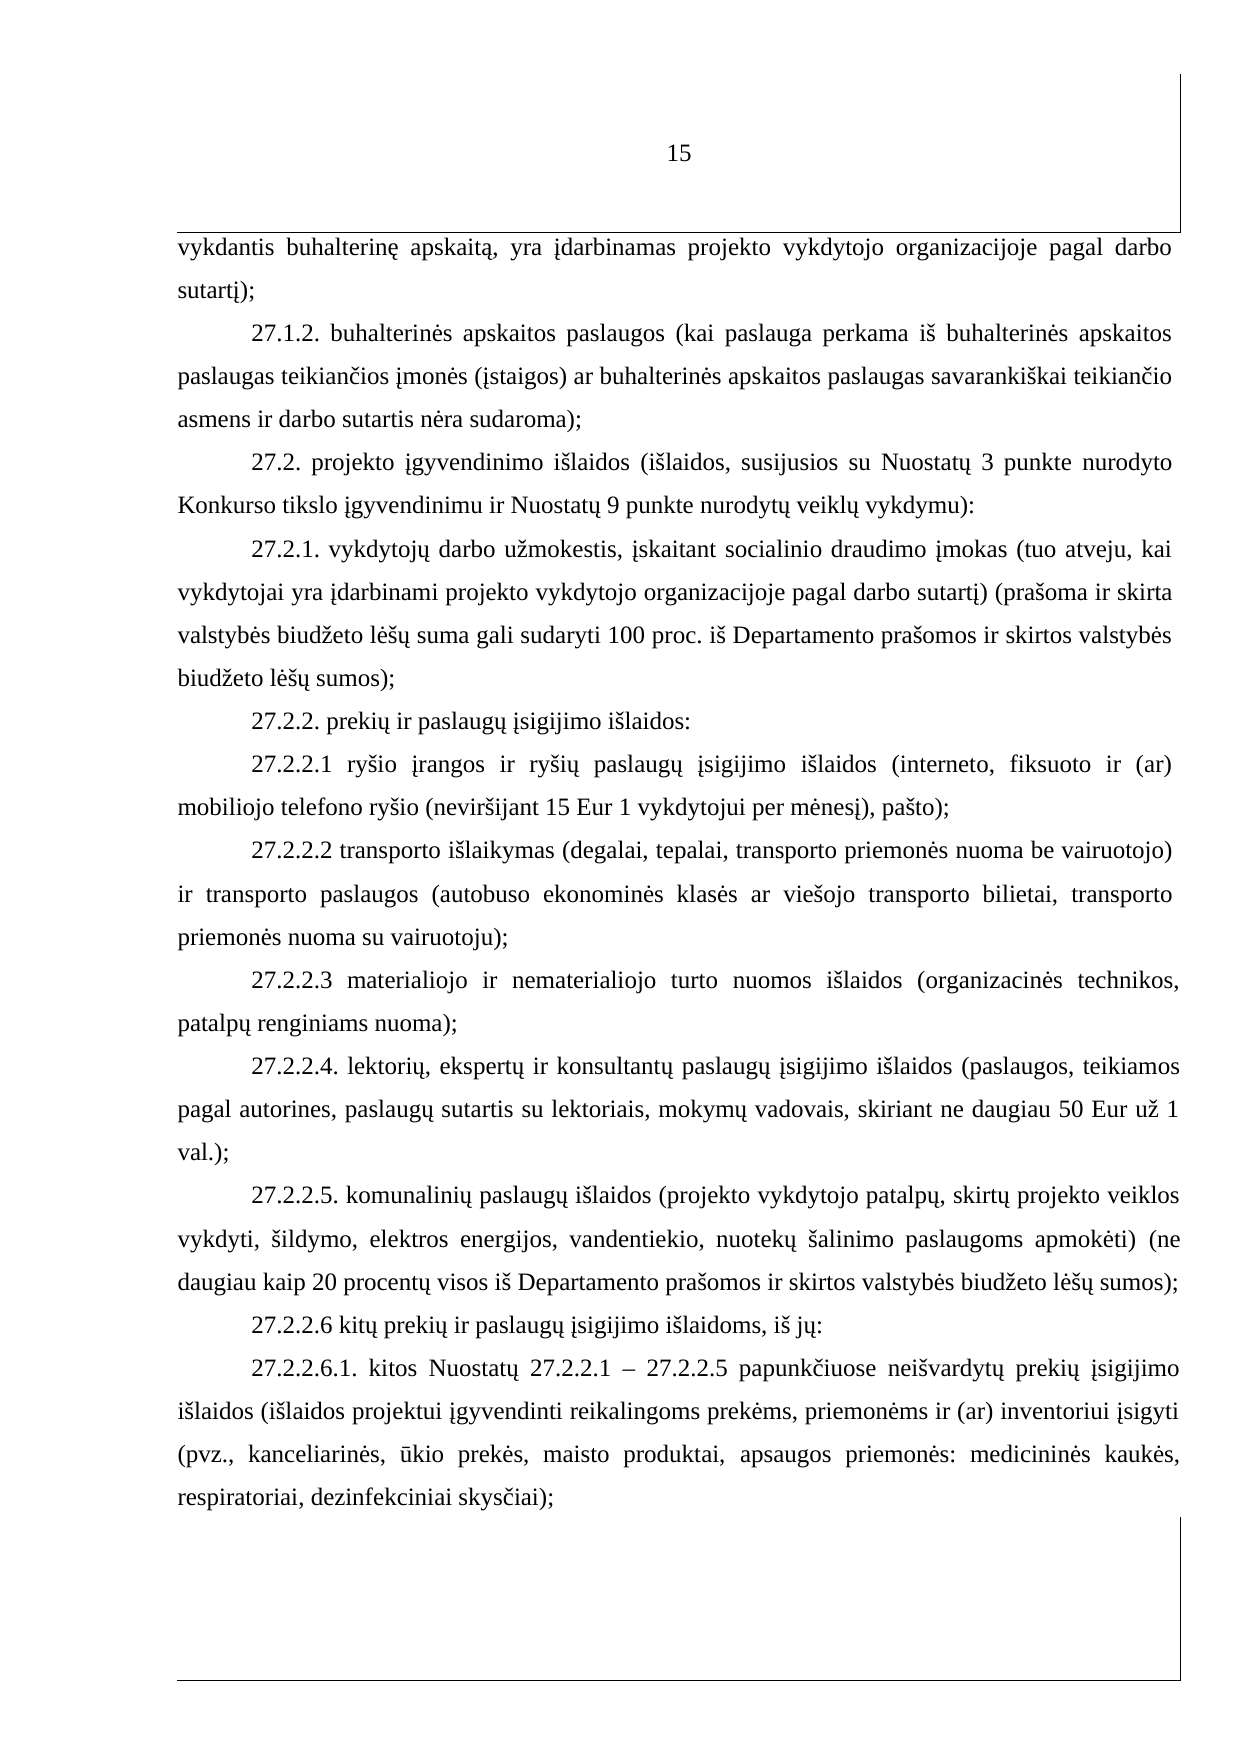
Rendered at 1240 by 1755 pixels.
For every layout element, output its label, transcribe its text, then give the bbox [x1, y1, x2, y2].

text 27.2.2.2 transporto išlaikymas (degalai, tepalai, transporto priemonės nuoma be vairuotojo) ir transporto paslaugos (autobuso ekonominės klasės ar viešojo transporto bilietai, transporto priemonės nuoma su vairuotoju); [177, 836, 1173, 951]
text 27.2.2.5. komunalinių paslaugų išlaidos (projekto vykdytojo patalpų, skirtų projekto veiklos vykdyti, šildymo, elektros energijos, vandentiekio, nuotekų šalinimo paslaugoms apmokėti) (ne daugiau kaip 20 procentų visos iš Departamento prašomos ir skirtos valstybės biudžeto lėšų sumos); [177, 1181, 1181, 1296]
text 27.2. projekto įgyvendinimo išlaidos (išlaidos, susijusios su Nuostatų 3 punkte nurodyto Konkurso tikslo įgyvendinimu ir Nuostatų 9 punkte nurodytų veiklų vykdymu): [177, 447, 1173, 519]
text 27.2.2. prekių ir paslaugų įsigijimo išlaidos: [177, 706, 1173, 735]
text 27.2.2.3 materialiojo ir nematerialiojo turto nuomos išlaidos (organizacinės technikos, patalpų renginiams nuoma); [177, 965, 1181, 1037]
text 27.2.2.6.1. kitos Nuostatų 27.2.2.1 – 27.2.2.5 papunkčiuose neišvardytų prekių įsigijimo išlaidos (išlaidos projektui įgyvendinti reikalingoms prekėms, priemonėms ir (ar) inventoriui įsigyti (pvz., kanceliarinės, ūkio prekės, maisto produktai, apsaugos priemonės: medicininės kaukės, respiratoriai, dezinfekciniai skysčiai); [177, 1353, 1181, 1511]
text 27.2.1. vykdytojų darbo užmokestis, įskaitant socialinio draudimo įmokas (tuo atveju, kai vykdytojai yra įdarbinami projekto vykdytojo organizacijoje pagal darbo sutartį) (prašoma ir skirta valstybės biudžeto lėšų suma gali sudaryti 100 proc. iš Departamento prašomos ir skirtos valstybės biudžeto lėšų sumos); [177, 534, 1173, 692]
text 27.2.2.6 kitų prekių ir paslaugų įsigijimo išlaidoms, iš jų: [177, 1310, 1181, 1339]
text 27.2.2.1 ryšio įrangos ir ryšių paslaugų įsigijimo išlaidos (interneto, fiksuoto ir (ar) mobiliojo telefono ryšio (neviršijant 15 Eur 1 vykdytojui per mėnesį), pašto); [177, 749, 1173, 821]
text 27.2.2.4. lektorių, ekspertų ir konsultantų paslaugų įsigijimo išlaidos (paslaugos, teikiamos pagal autorines, paslaugų sutartis su lektoriais, mokymų vadovais, skiriant ne daugiau 50 Eur už 1 val.); [177, 1051, 1181, 1166]
text vykdantis buhalterinę apskaitą, yra įdarbinamas projekto vykdytojo organizacijoje pagal darbo sutartį); [177, 232, 1173, 304]
text 27.1.2. buhalterinės apskaitos paslaugos (kai paslauga perkama iš buhalterinės apskaitos paslaugas teikiančios įmonės (įstaigos) ar buhalterinės apskaitos paslaugas savarankiškai teikiančio asmens ir darbo sutartis nėra sudaroma); [177, 318, 1173, 433]
